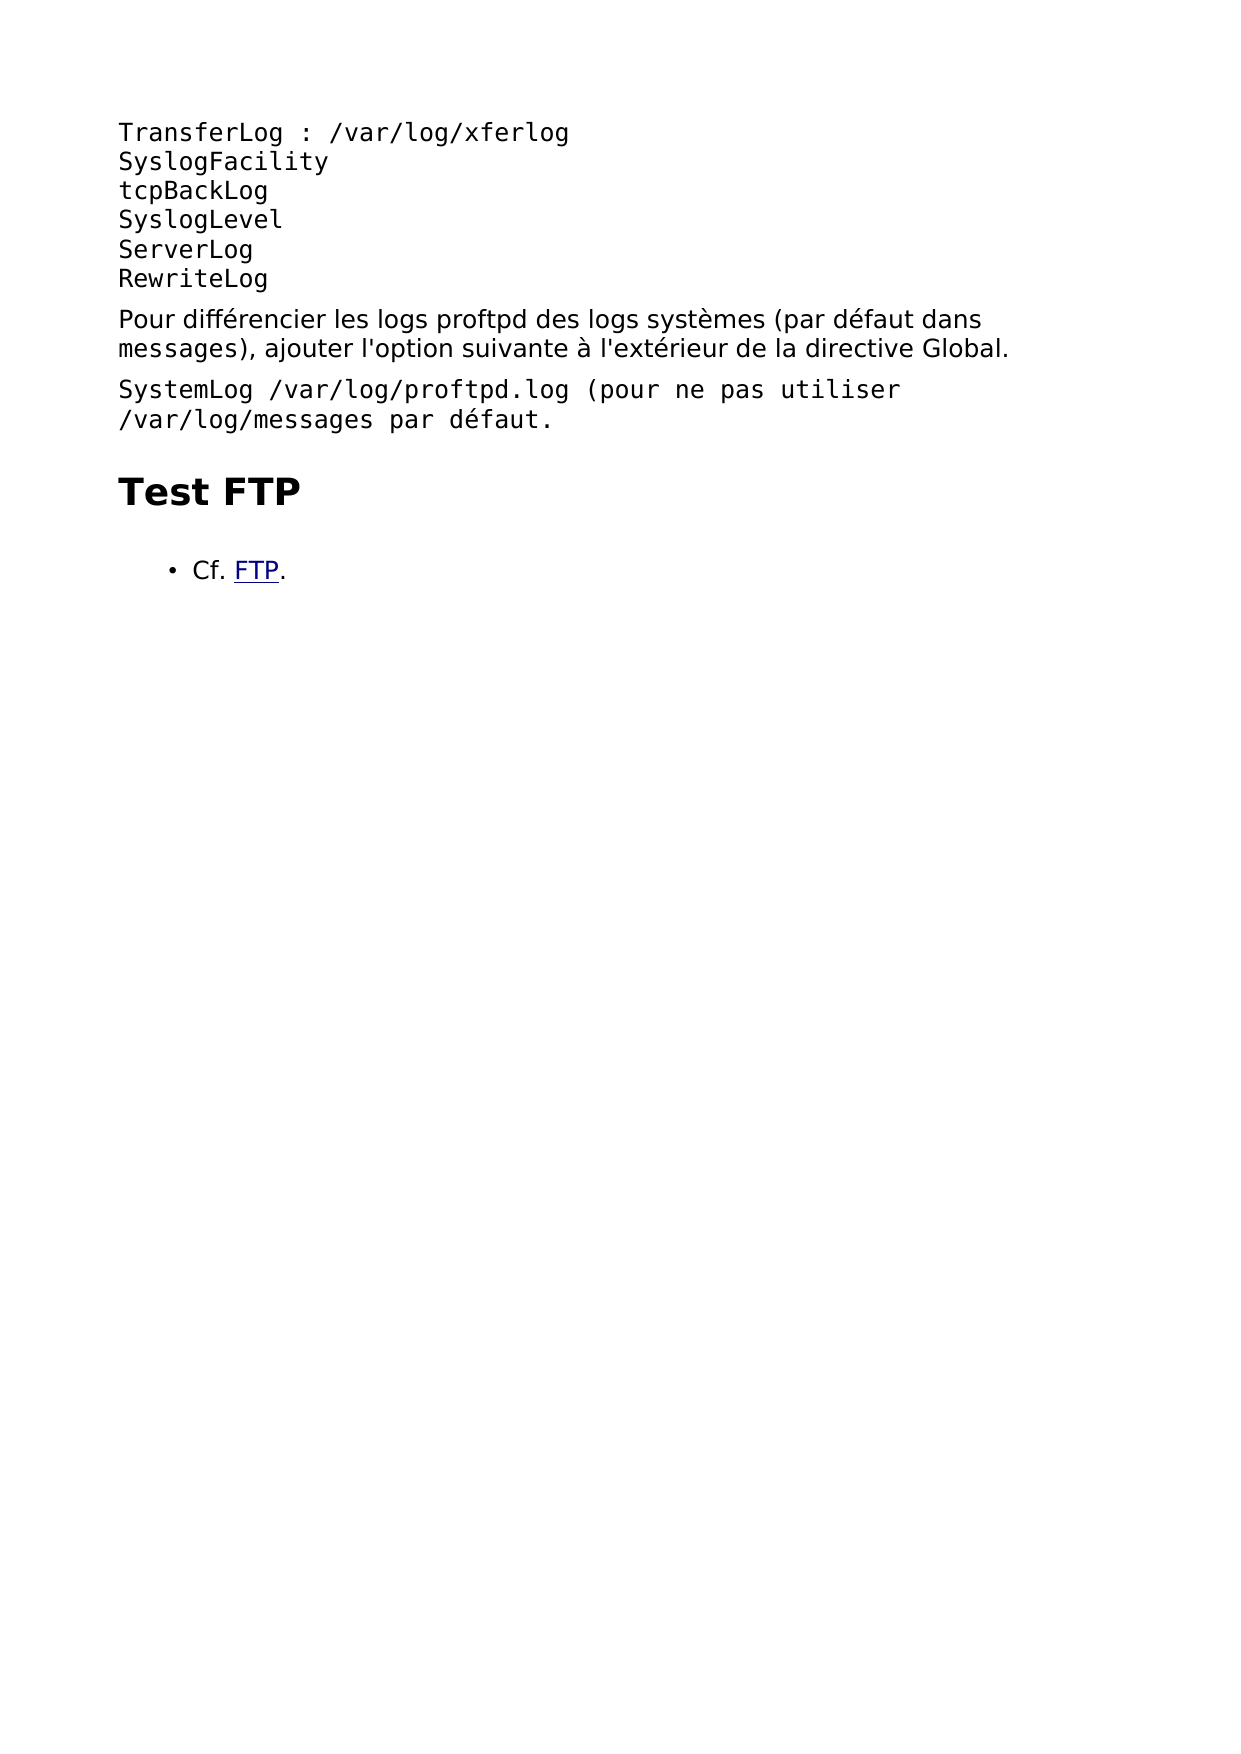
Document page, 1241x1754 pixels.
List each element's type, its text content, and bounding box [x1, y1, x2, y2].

text SystemLog /var/log/proftpd.log (pour ne pas utiliser /var/log/messages par défaut. [118, 376, 1122, 434]
list Cf. FTP. [177, 556, 1122, 586]
text TransferLog : /var/log/xferlog SyslogFacility tcpBackLog SyslogLevel ServerLog RewriteLog [118, 118, 1122, 293]
text Pour différencier les logs proftpd des logs systèmes (par défaut dans messages), ajouter l'option suivante à l'extérieur de la directive Global. [118, 305, 1122, 363]
subtitle Test FTP [118, 471, 1122, 514]
